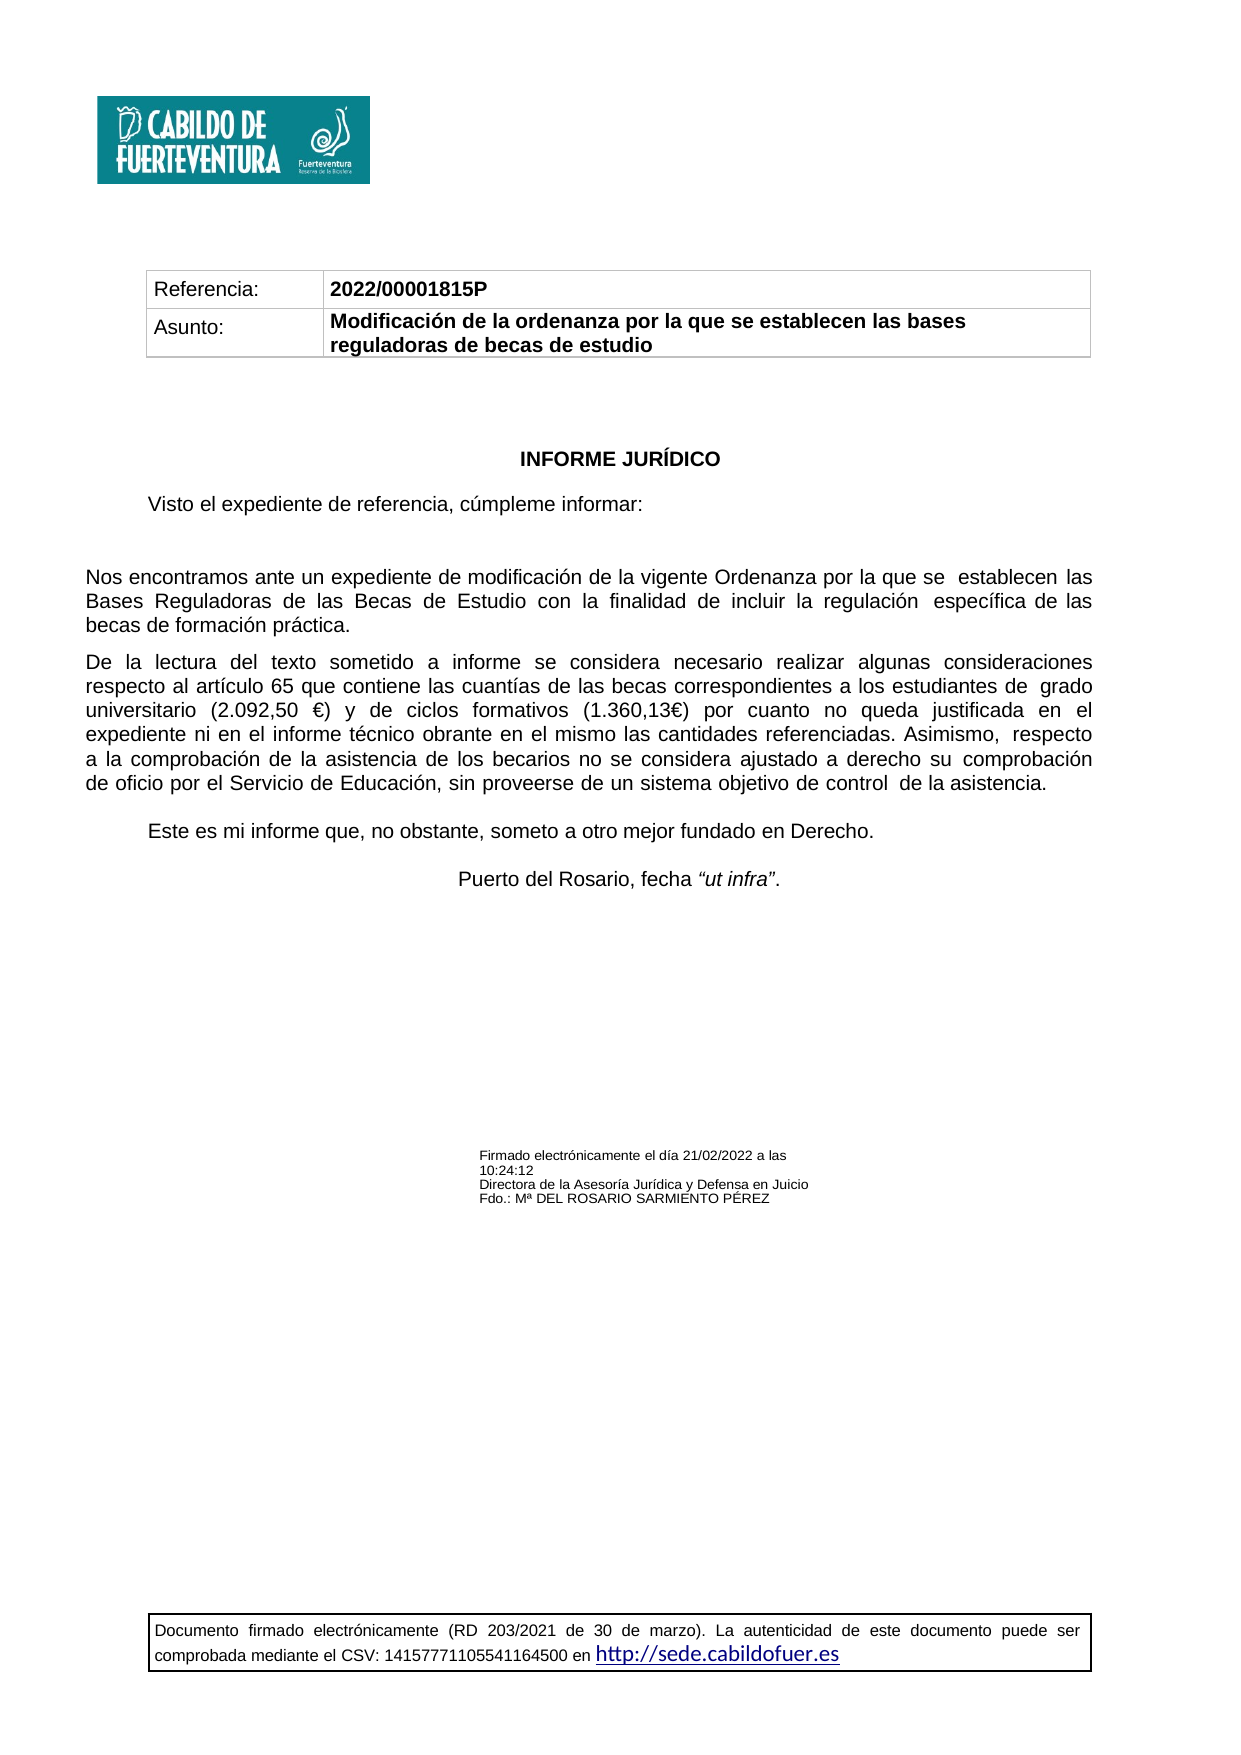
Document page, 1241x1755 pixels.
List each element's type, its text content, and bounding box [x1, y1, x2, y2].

text Este es mi informe que, no obstante, someto a otro mejor fundado en Derecho. [148, 818, 1105, 842]
table_header 2022/00001815P [324, 271, 1090, 307]
text Puerto del Rosario, fecha “ut infra”. [458, 866, 1105, 890]
text De la lectura del texto sometido a informe se considera necesario realizar algunas consideraciones respecto al artículo 65 que contiene las cuantías de las becas correspondientes a los estudiantes de grado universitario (2.092,50 €) y de ciclos formativos (1.360,13€) por cuanto no queda justificada en el expediente ni en el informe técnico obrante en el mismo las cantidades referenciadas. Asimismo, respecto a la comprobación de la asistencia de los becarios no se considera ajustado a derecho su comprobación de oficio por el Servicio de Educación, sin proveerse de un sistema objetivo de control de la asistencia. [85, 650, 1093, 795]
text INFORME JURÍDICO [135, 447, 1105, 471]
text Visto el expediente de referencia, cúmpleme informar: [148, 492, 1105, 516]
text Firmado electrónicamente el día 21/02/2022 a las 10:24:12 [479, 1149, 839, 1178]
table_cell Asunto: [147, 309, 323, 356]
text Documento firmado electrónicamente (RD 203/2021 de 30 de marzo). La autenticidad de este documento puede ser comprobada mediante el CSV: 14157771105541164500 en http://sede.cabildofuer.es [154, 1620, 1083, 1668]
text Directora de la Asesoría Jurídica y Defensa en Juicio Fdo.: Mª DEL ROSARIO SARMIENTO PÉREZ [479, 1178, 839, 1206]
table_header Referencia: [147, 271, 323, 307]
table_cell Modificación de la ordenanza por la que se establecen las bases reguladoras de becas de estudio [324, 309, 1090, 356]
text Nos encontramos ante un expediente de modificación de la vigente Ordenanza por la que se establecen las Bases Reguladoras de las Becas de Estudio con la finalidad de incluir la regulación específica de las becas de formación práctica. [85, 565, 1093, 637]
